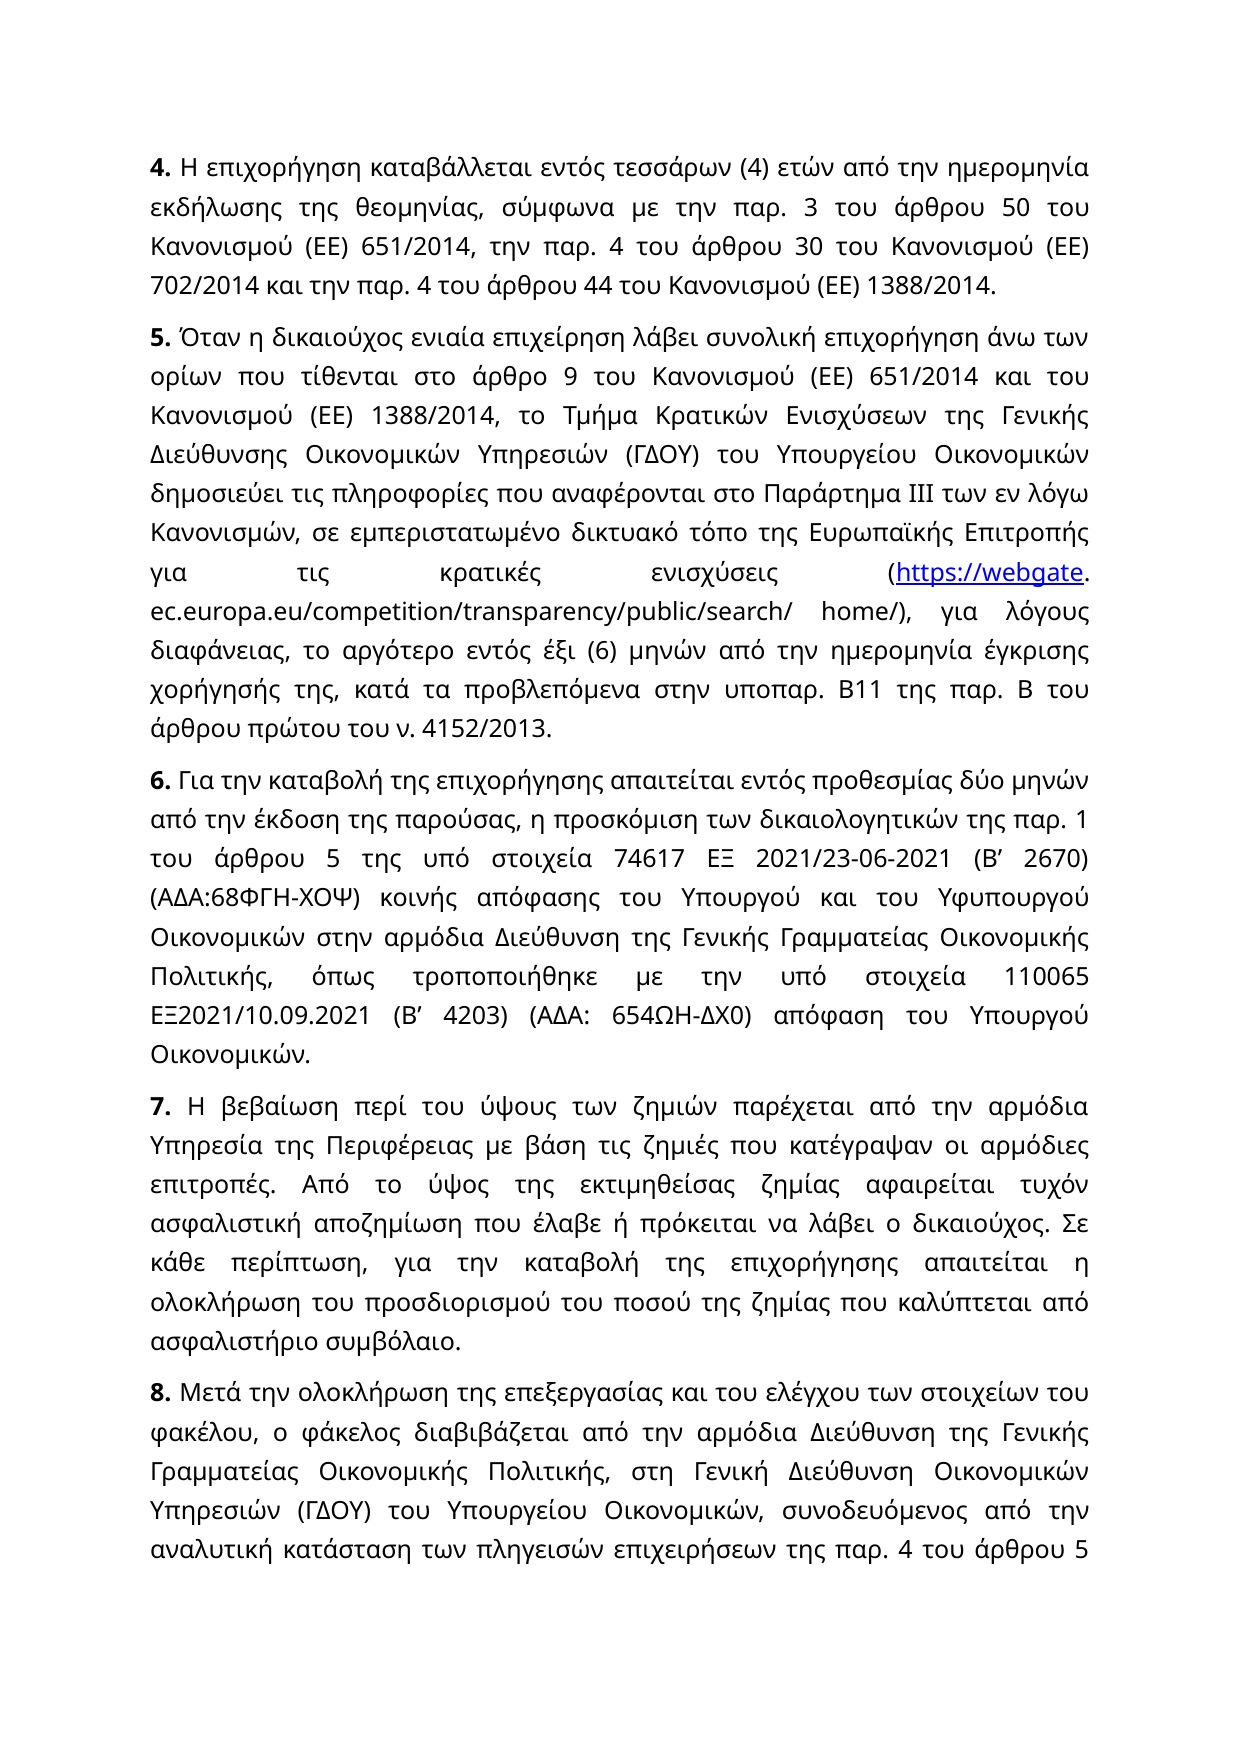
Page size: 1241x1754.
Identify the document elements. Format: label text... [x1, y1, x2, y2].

text 4. Η επιχορήγηση καταβάλλεται εντός τεσσάρων (4) ετών από την ημερομηνία εκδήλωσης της θεομηνίας, σύμφωνα με την παρ. 3 του άρθρου 50 του Κανονισμού (ΕΕ) 651/2014, την παρ. 4 του άρθρου 30 του Κανονισμού (ΕΕ) 702/2014 και την παρ. 4 του άρθρου 44 του Κανονισμού (ΕΕ) 1388/2014. [150, 150, 1090, 302]
text 8. Μετά την ολοκλήρωση της επεξεργασίας και του ελέγχου των στοιχείων του φακέλου, ο φάκελος διαβιβάζεται από την αρμόδια Διεύθυνση της Γενικής Γραμματείας Οικονομικής Πολιτικής, στη Γενική Διεύθυνση Οικονομικών Υπηρεσιών (ΓΔΟΥ) του Υπουργείου Οικονομικών, συνοδευόμενος από την αναλυτική κατάσταση των πληγεισών επιχειρήσεων της παρ. 4 του άρθρου 5 [150, 1375, 1090, 1566]
text 6. Για την καταβολή της επιχορήγησης απαιτείται εντός προθεσμίας δύο μηνών από την έκδοση της παρούσας, η προσκόμιση των δικαιολογητικών της παρ. 1 του άρθρου 5 της υπό στοιχεία 74617 ΕΞ 2021/23-06-2021 (Β’ 2670) (ΑΔΑ:68ΦΓΗ-ΧΟΨ) κοινής απόφασης του Υπουργού και του Υφυπουργού Οικονομικών στην αρμόδια Διεύθυνση της Γενικής Γραμματείας Οικονομικής Πολιτικής, όπως τροποποιήθηκε με την υπό στοιχεία 110065 ΕΞ2021/10.09.2021 (Β’ 4203) (ΑΔΑ: 654ΩΗ-ΔΧ0) απόφαση του Υπουργού Οικονομικών. [150, 762, 1090, 1071]
text 7. Η βεβαίωση περί του ύψους των ζημιών παρέχεται από την αρμόδια Υπηρεσία της Περιφέρειας με βάση τις ζημιές που κατέγραψαν οι αρμόδιες επιτροπές. Από το ύψος της εκτιμηθείσας ζημίας αφαιρείται τυχόν ασφαλιστική αποζημίωση που έλαβε ή πρόκειται να λάβει ο δικαιούχος. Σε κάθε περίπτωση, για την καταβολή της επιχορήγησης απαιτείται η ολοκλήρωση του προσδιορισμού του ποσού της ζημίας που καλύπτεται από ασφαλιστήριο συμβόλαιο. [150, 1088, 1090, 1357]
text 5. Όταν η δικαιούχος ενιαία επιχείρηση λάβει συνολική επιχορήγηση άνω των ορίων που τίθενται στο άρθρο 9 του Κανονισμού (ΕΕ) 651/2014 και του Κανονισμού (ΕΕ) 1388/2014, το Τμήμα Κρατικών Ενισχύσεων της Γενικής Διεύθυνσης Οικονομικών Υπηρεσιών (ΓΔΟΥ) του Υπουργείου Οικονομικών δημοσιεύει τις πληροφορίες που αναφέρονται στο Παράρτημα III των εν λόγω Κανονισμών, σε εμπεριστατωμένο δικτυακό τόπο της Ευρωπαϊκής Επιτροπής για τις κρατικές ενισχύσεις (https://webgate. ec.europa.eu/competition/transparency/public/search/ home/), για λόγους διαφάνειας, το αργότερο εντός έξι (6) μηνών από την ημερομηνία έγκρισης χορήγησής της, κατά τα προβλεπόμενα στην υποπαρ. Β11 της παρ. Β του άρθρου πρώτου του ν. 4152/2013. [150, 319, 1090, 745]
